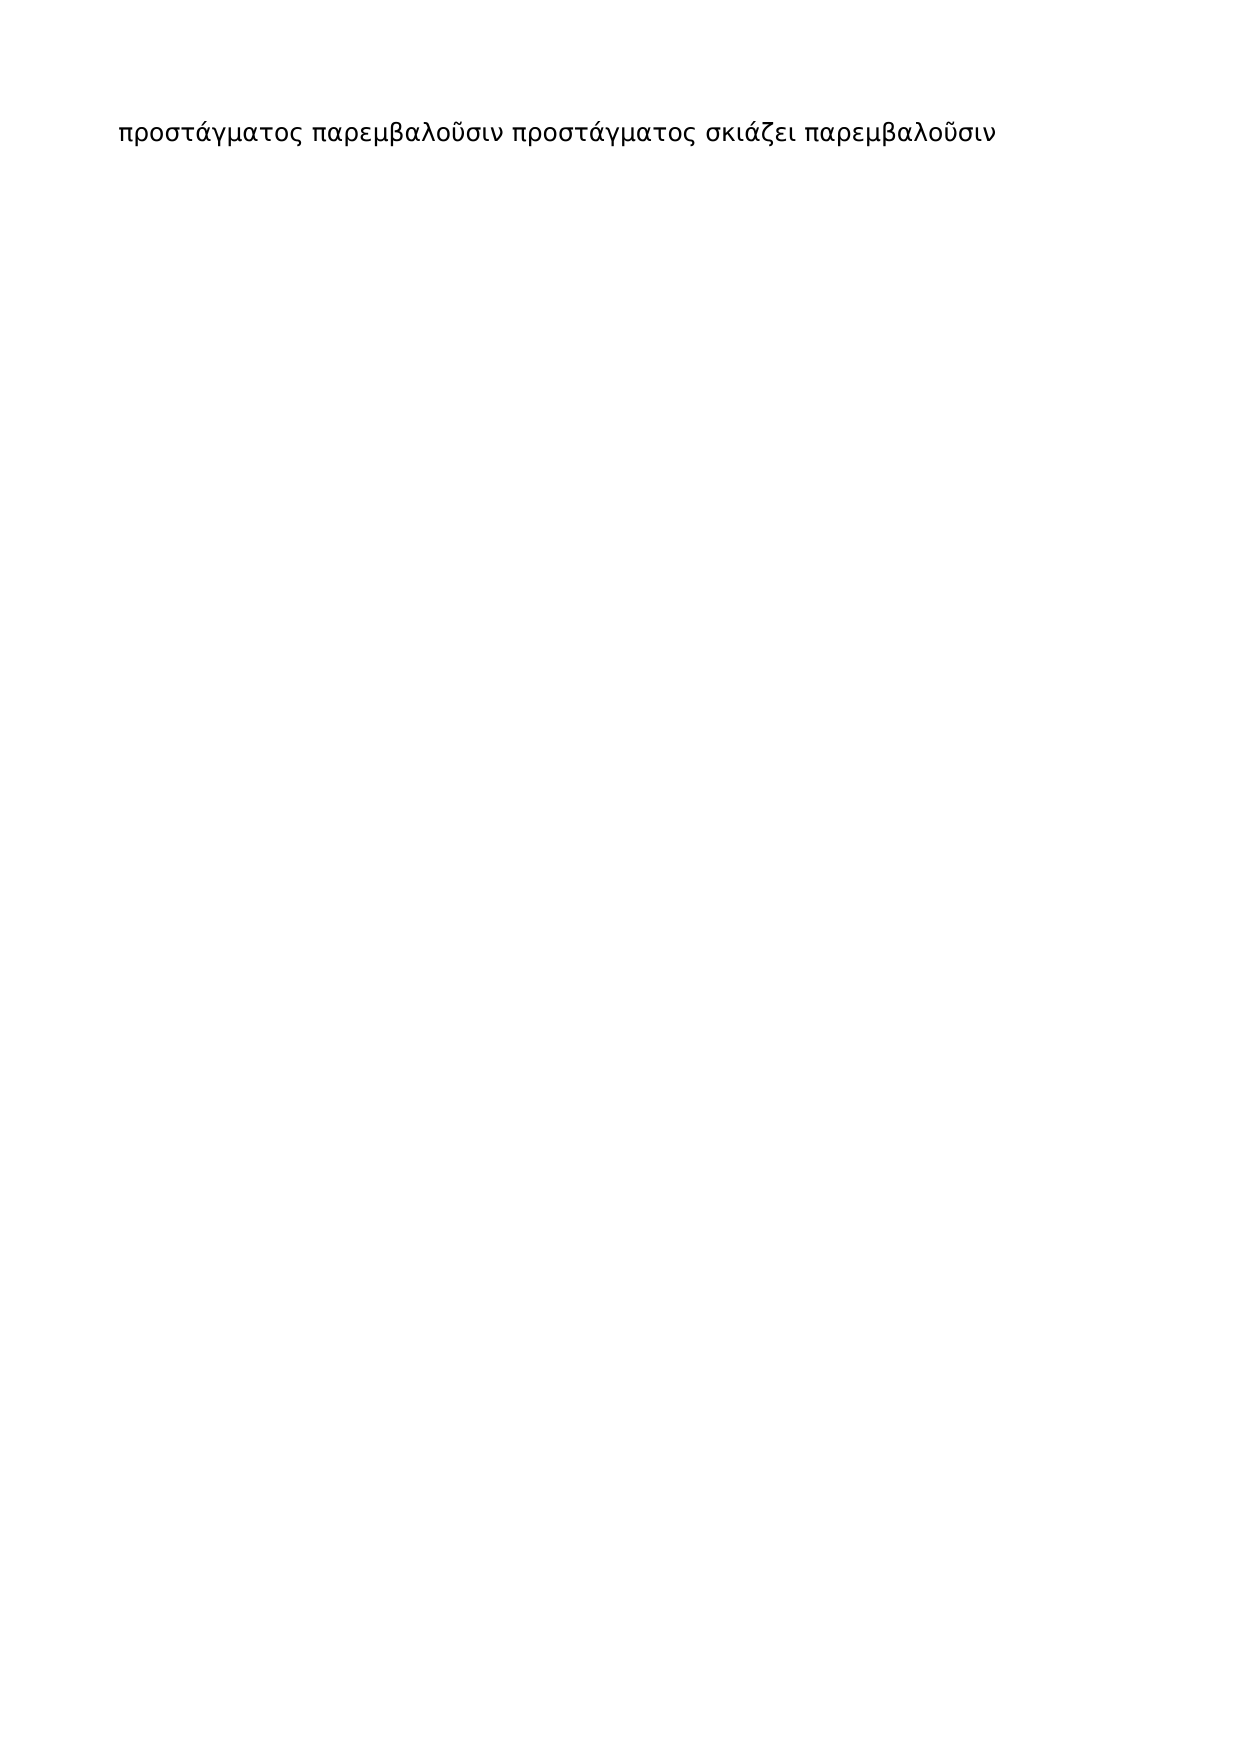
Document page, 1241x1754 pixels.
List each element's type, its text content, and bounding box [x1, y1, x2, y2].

text προστάγματος παρεμβαλοῦσιν προστάγματος σκιάζει παρεμβαλοῦσιν [118, 118, 1122, 147]
